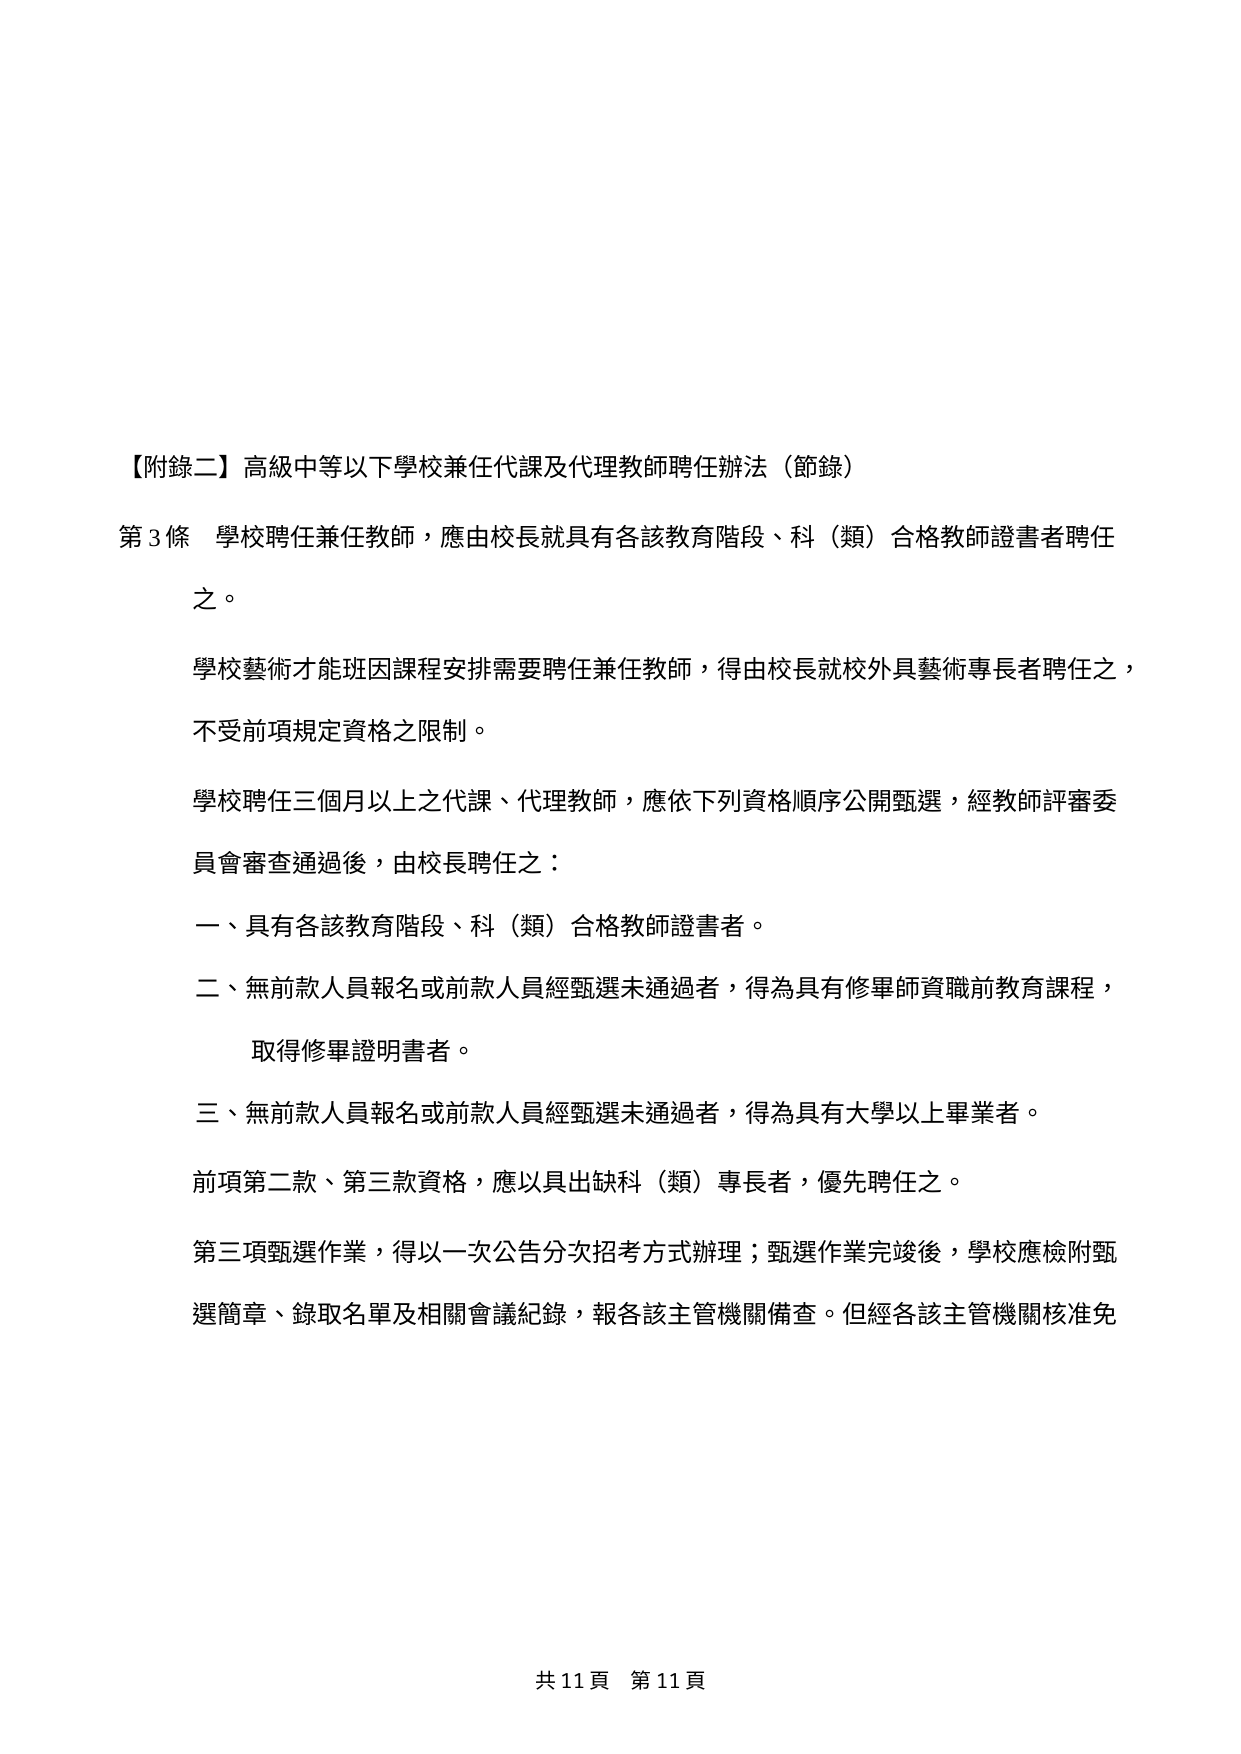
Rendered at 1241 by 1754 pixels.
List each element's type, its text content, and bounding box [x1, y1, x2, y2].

text 三、無前款人員報名或前款人員經甄選未通過者，得為具有大學以上畢業者。 [118, 1070, 1122, 1132]
text 學校聘任三個月以上之代課、代理教師，應依下列資格順序公開甄選，經教師評審委員會審查通過後，由校長聘任之： [192, 757, 1122, 882]
text 第3條 學校聘任兼任教師，應由校長就具有各該教育階段、科（類）合格教師證書者聘任之。 [118, 494, 1122, 619]
text 二、無前款人員報名或前款人員經甄選未通過者，得為具有修畢師資職前教育課程，取得修畢證明書者。 [195, 945, 1122, 1070]
text 前項第二款、第三款資格，應以具出缺科（類）專長者，優先聘任之。 [192, 1139, 1122, 1202]
text 學校藝術才能班因課程安排需要聘任兼任教師，得由校長就校外具藝術專長者聘任之，不受前項規定資格之限制。 [192, 626, 1122, 751]
text 【附錄二】高級中等以下學校兼任代課及代理教師聘任辦法（節錄） [118, 424, 1122, 487]
text 一、具有各該教育階段、科（類）合格教師證書者。 [118, 882, 1122, 945]
text 第三項甄選作業，得以一次公告分次招考方式辦理；甄選作業完竣後，學校應檢附甄選簡章、錄取名單及相關會議紀錄，報各該主管機關備查。但經各該主管機關核准免 [192, 1209, 1122, 1334]
